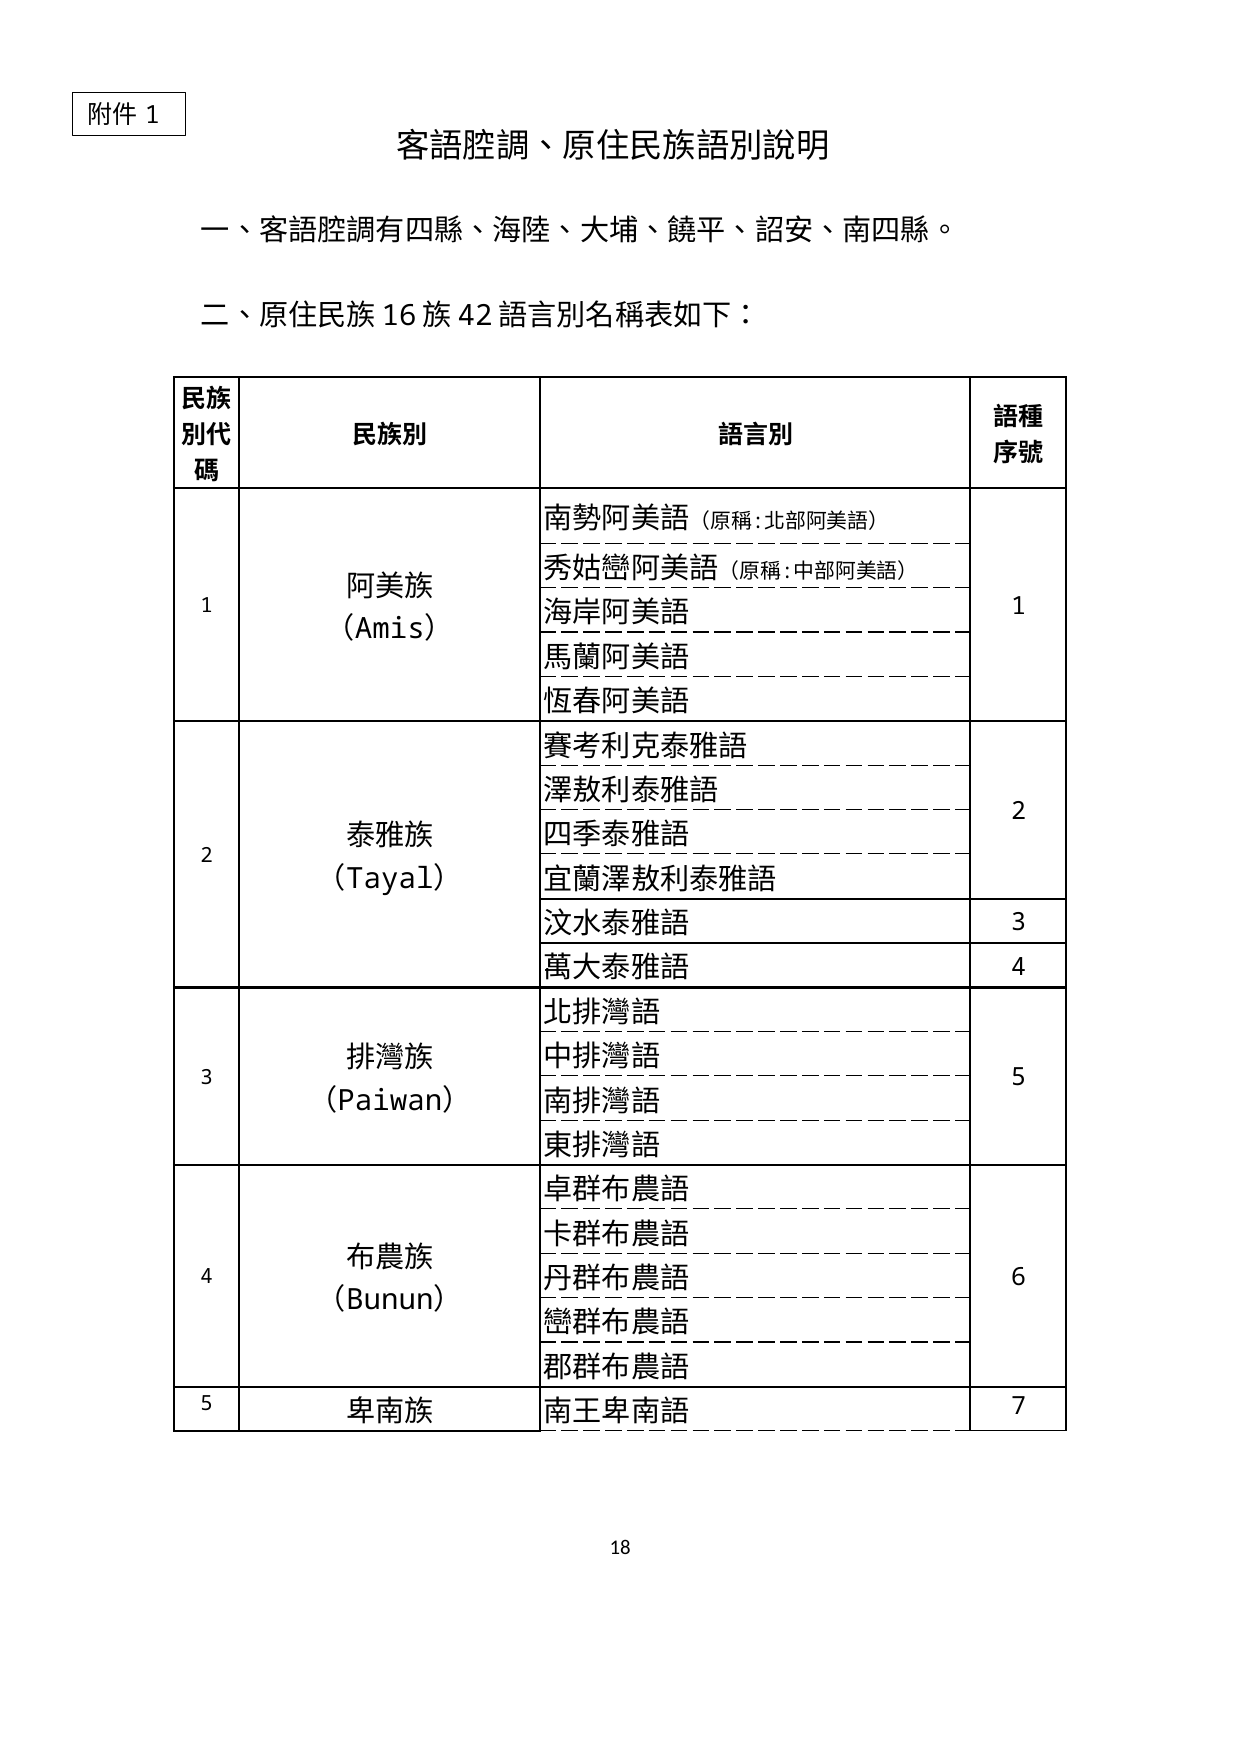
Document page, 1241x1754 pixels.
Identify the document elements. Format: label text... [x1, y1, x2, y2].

table_cell 巒群布農語 [541, 1297, 969, 1341]
table_header 語種 序號 [971, 378, 1065, 487]
table_cell 秀姑巒阿美語（原稱:中部阿美語） [541, 543, 969, 587]
table_cell 排灣族 （Paiwan） [240, 989, 539, 1164]
table_cell 卓群布農語 [541, 1166, 969, 1208]
table_cell 1 [971, 489, 1065, 720]
table_cell 南勢阿美語（原稱:北部阿美語） [541, 489, 969, 543]
text 客語腔調、原住民族語別說明 [97, 119, 1128, 167]
table_cell 馬蘭阿美語 [541, 631, 969, 676]
table_cell 汶水泰雅語 [541, 900, 969, 942]
table_cell 5 [175, 1388, 238, 1430]
table_cell 卡群布農語 [541, 1208, 969, 1253]
table_cell 6 [971, 1166, 1065, 1386]
table_cell 3 [971, 900, 1065, 942]
table_cell 泰雅族 （Tayal） [240, 722, 539, 986]
table_cell 阿美族 （Amis） [240, 489, 539, 720]
table_cell 恆春阿美語 [541, 676, 969, 720]
table_cell 北排灣語 [541, 989, 969, 1031]
table_cell 布農族 （Bunun） [240, 1166, 539, 1386]
table_cell 2 [971, 722, 1065, 898]
table_cell 宜蘭澤敖利泰雅語 [541, 853, 969, 898]
table_cell 卑南族 [240, 1388, 539, 1430]
table_cell 3 [175, 989, 238, 1164]
table_cell 東排灣語 [541, 1120, 969, 1164]
table_cell 中排灣語 [541, 1031, 969, 1075]
table_cell 7 [971, 1388, 1065, 1430]
table_cell 郡群布農語 [541, 1341, 969, 1386]
table_cell 賽考利克泰雅語 [541, 722, 969, 764]
table_cell 萬大泰雅語 [541, 944, 969, 986]
text 二、原住民族16族42語言別名稱表如下： [200, 291, 1128, 334]
table_cell 4 [175, 1166, 238, 1386]
table_cell 海岸阿美語 [541, 587, 969, 631]
table_cell 5 [971, 989, 1065, 1164]
table_cell 南王卑南語 [541, 1388, 969, 1430]
table_cell 1 [175, 489, 238, 720]
text 一、客語腔調有四縣、海陸、大埔、饒平、詔安、南四縣。 [200, 207, 1128, 249]
table_cell 2 [175, 722, 238, 986]
table_header 民族別代碼 [175, 378, 238, 487]
table_cell 4 [971, 944, 1065, 986]
table_header 民族別 [240, 378, 539, 487]
table_header 語言別 [541, 378, 969, 487]
table_cell 南排灣語 [541, 1075, 969, 1119]
table_cell 丹群布農語 [541, 1253, 969, 1297]
table_cell 澤敖利泰雅語 [541, 765, 969, 809]
table_cell 四季泰雅語 [541, 809, 969, 853]
